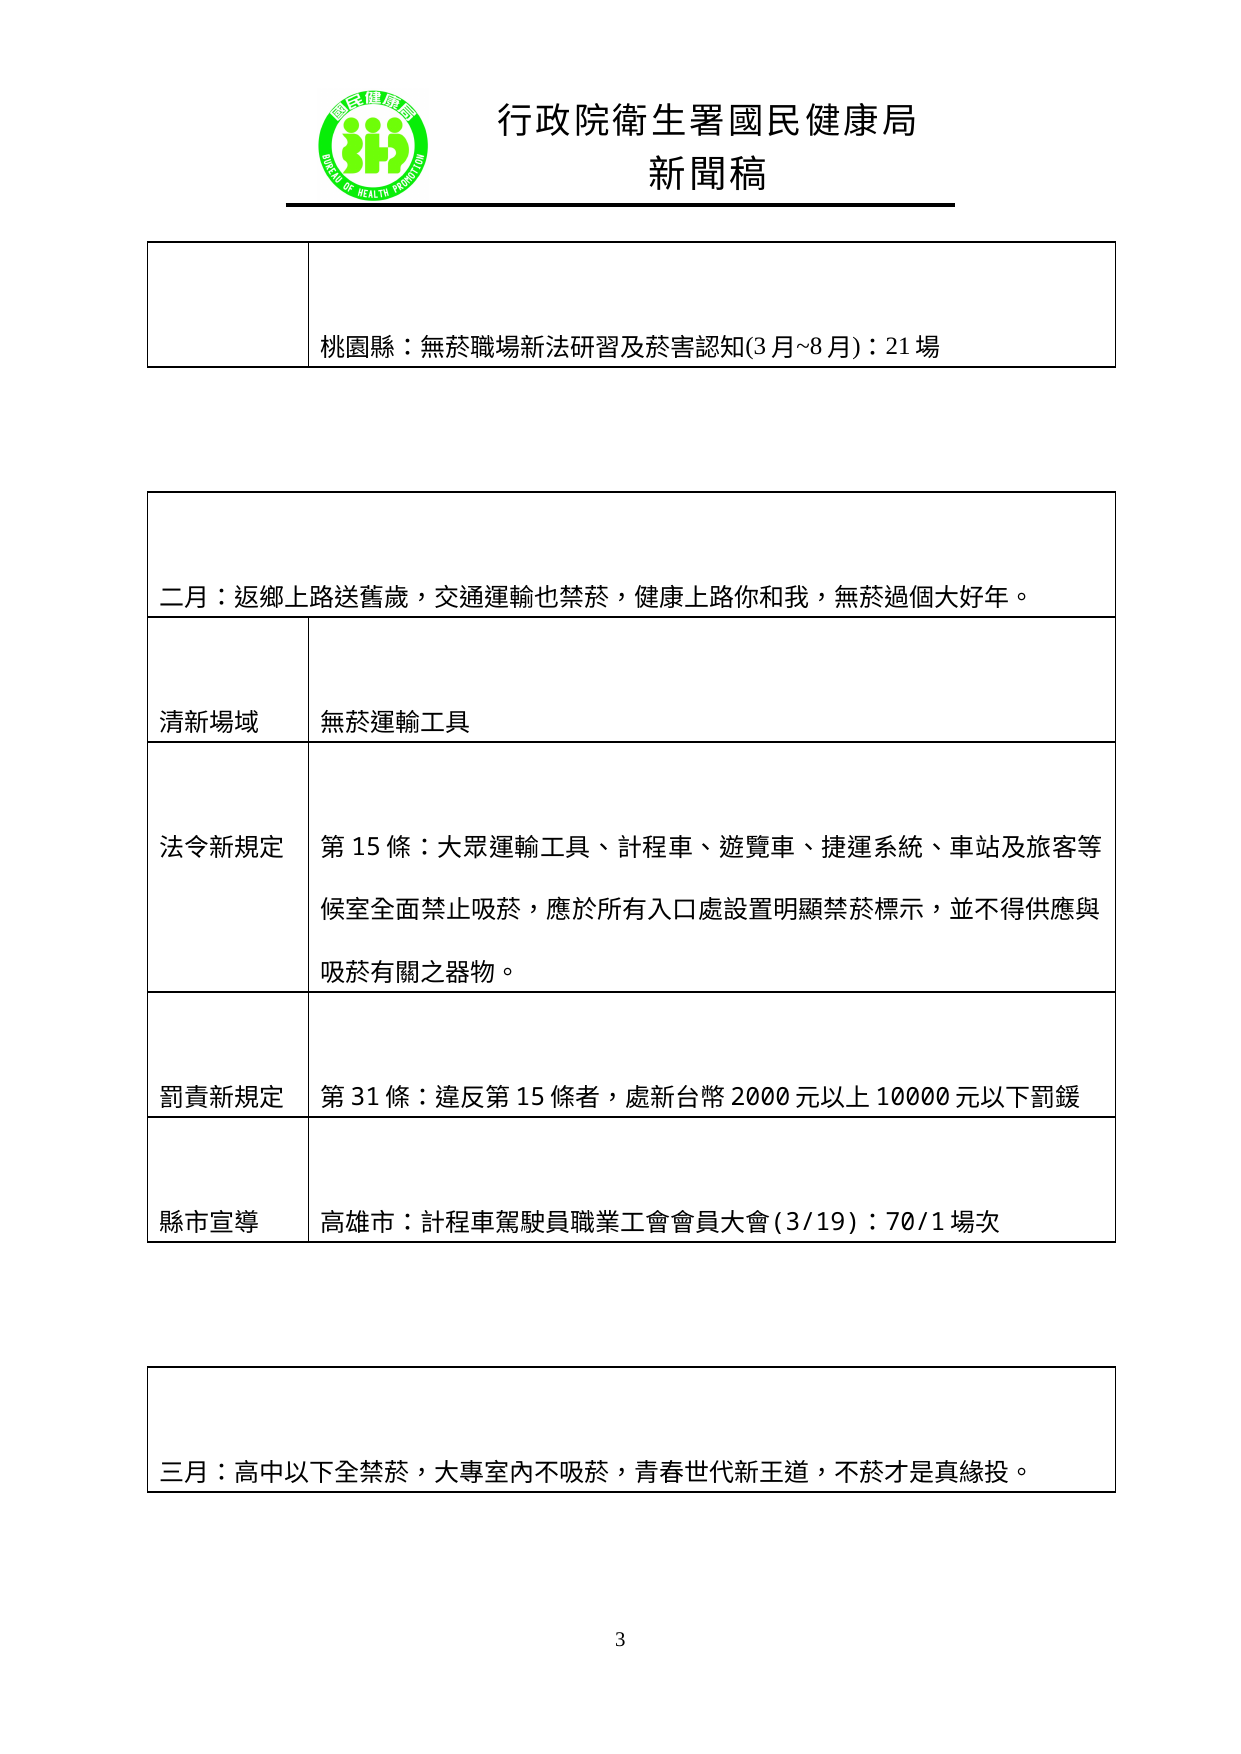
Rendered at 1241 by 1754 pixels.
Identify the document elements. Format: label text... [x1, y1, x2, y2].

table_cell 高雄市：計程車駕駛員職業工會會員大會(3/19)：70/1場次 [309, 1118, 1115, 1241]
table_cell 第31條：違反第15條者，處新台幣2000元以上10000元以下罰鍰 [309, 993, 1115, 1116]
table_cell 桃園縣：無菸職場新法研習及菸害認知(3月~8月)：21場 [309, 243, 1115, 366]
table_cell [148, 243, 308, 366]
table_header 二月：返鄉上路送舊歲，交通運輸也禁菸，健康上路你和我，無菸過個大好年。 [148, 493, 1115, 616]
table_cell 縣市宣導 [148, 1118, 308, 1241]
table_cell 罰責新規定 [148, 993, 308, 1116]
table_cell 法令新規定 [148, 743, 308, 991]
table_cell 清新場域 [148, 618, 308, 741]
table_cell 第15條：大眾運輸工具、計程車、遊覽車、捷運系統、車站及旅客等候室全面禁止吸菸，應於所有入口處設置明顯禁菸標示，並不得供應與吸菸有關之器物。 [309, 743, 1115, 991]
table_header 三月：高中以下全禁菸，大專室內不吸菸，青春世代新王道，不菸才是真緣投。 [148, 1368, 1115, 1491]
table_cell 無菸運輸工具 [309, 618, 1115, 741]
